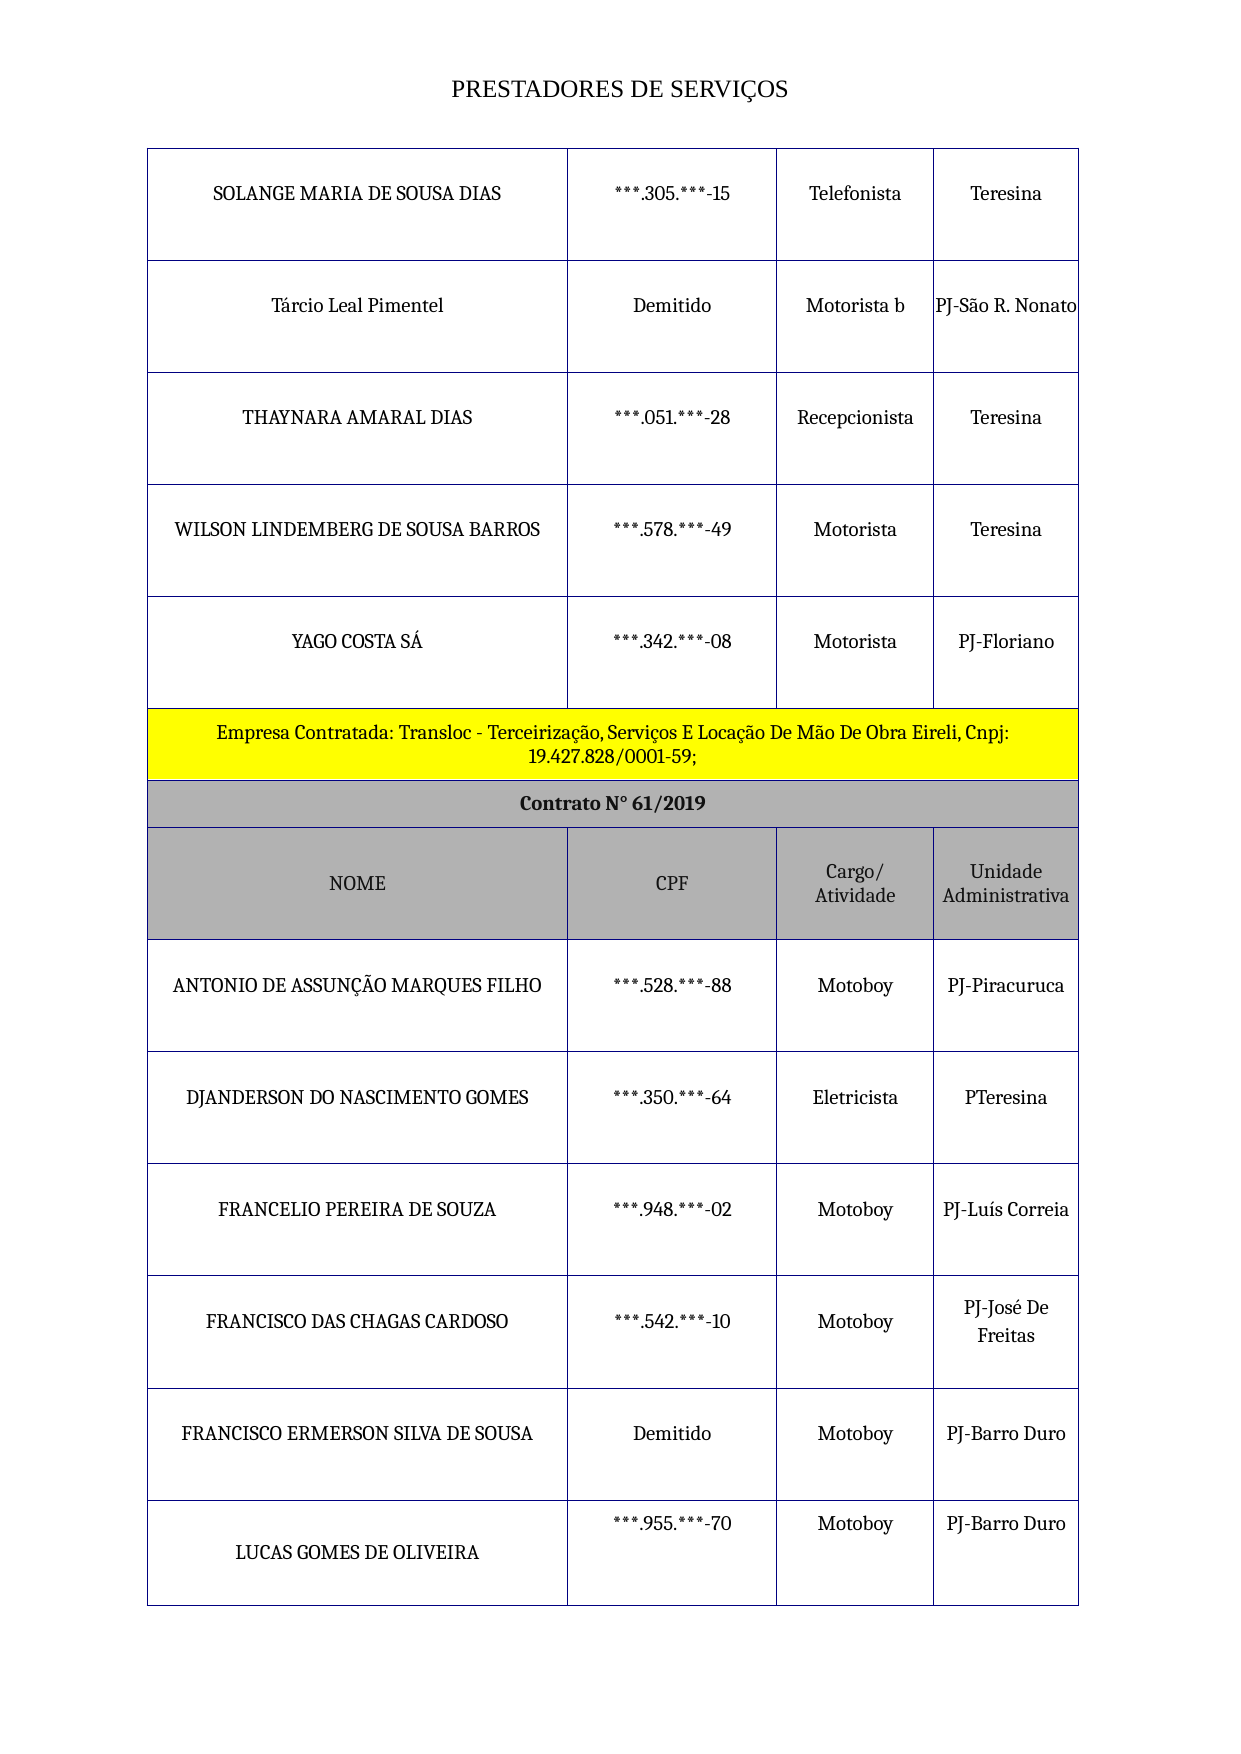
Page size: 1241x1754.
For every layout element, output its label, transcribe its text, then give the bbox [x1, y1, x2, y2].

table_cell ***.948.***-02 [568, 1164, 776, 1275]
table_cell THAYNARA AMARAL DIAS [148, 373, 567, 484]
table_cell ***.542.***-10 [568, 1276, 776, 1387]
table_cell PTeresina [934, 1052, 1078, 1163]
table_cell YAGO COSTA SÁ [148, 597, 567, 708]
table_cell Demitido [568, 261, 776, 372]
table_cell SOLANGE MARIA DE SOUSA DIAS [148, 149, 567, 260]
table_cell PJ-Floriano [934, 597, 1078, 708]
table_cell PJ-São R. Nonato [934, 261, 1078, 372]
table_cell FRANCELIO PEREIRA DE SOUZA [148, 1164, 567, 1275]
table_cell PJ-José De Freitas [934, 1276, 1078, 1387]
table_cell Demitido [568, 1389, 776, 1499]
table_cell Unidade Administrativa [934, 828, 1078, 939]
table_cell FRANCISCO ERMERSON SILVA DE SOUSA [148, 1389, 567, 1499]
table_cell Eletricista [777, 1052, 933, 1163]
table_cell ***.955.***-70 [568, 1501, 776, 1605]
table_cell Motoboy [777, 1164, 933, 1275]
table_cell Teresina [934, 373, 1078, 484]
table_cell Motorista b [777, 261, 933, 372]
table_cell ***.051.***-28 [568, 373, 776, 484]
table_cell DJANDERSON DO NASCIMENTO GOMES [148, 1052, 567, 1163]
table_cell Motoboy [777, 1276, 933, 1387]
table_cell WILSON LINDEMBERG DE SOUSA BARROS [148, 485, 567, 596]
table_cell Motorista [777, 485, 933, 596]
table_cell Contrato N° 61/2019 [148, 781, 1078, 827]
table_cell Teresina [934, 149, 1078, 260]
table_cell Empresa Contratada: Transloc - Terceirização, Serviços E Locação De Mão De Obra Eireli, Cnpj: 19.427.828/0001-59; [148, 709, 1078, 779]
table_cell Tárcio Leal Pimentel [148, 261, 567, 372]
table_cell Motorista [777, 597, 933, 708]
table_cell PJ-Piracuruca [934, 940, 1078, 1051]
table_cell ***.305.***-15 [568, 149, 776, 260]
table_cell Motoboy [777, 940, 933, 1051]
table_cell ***.342.***-08 [568, 597, 776, 708]
table_cell Motoboy [777, 1389, 933, 1499]
table_cell PJ-Barro Duro [934, 1389, 1078, 1499]
table_cell PJ-Luís Correia [934, 1164, 1078, 1275]
table_cell Telefonista [777, 149, 933, 260]
table_cell ***.578.***-49 [568, 485, 776, 596]
table_cell Motoboy [777, 1501, 933, 1605]
table_cell NOME [148, 828, 567, 939]
table_cell Teresina [934, 485, 1078, 596]
table_cell ANTONIO DE ASSUNÇÃO MARQUES FILHO [148, 940, 567, 1051]
table_cell PJ-Barro Duro [934, 1501, 1078, 1605]
table_cell LUCAS GOMES DE OLIVEIRA [148, 1501, 567, 1605]
table_cell Recepcionista [777, 373, 933, 484]
table_cell ***.528.***-88 [568, 940, 776, 1051]
table_cell FRANCISCO DAS CHAGAS CARDOSO [148, 1276, 567, 1387]
table_cell Cargo/ Atividade [777, 828, 933, 939]
table_cell ***.350.***-64 [568, 1052, 776, 1163]
table_cell CPF [568, 828, 776, 939]
